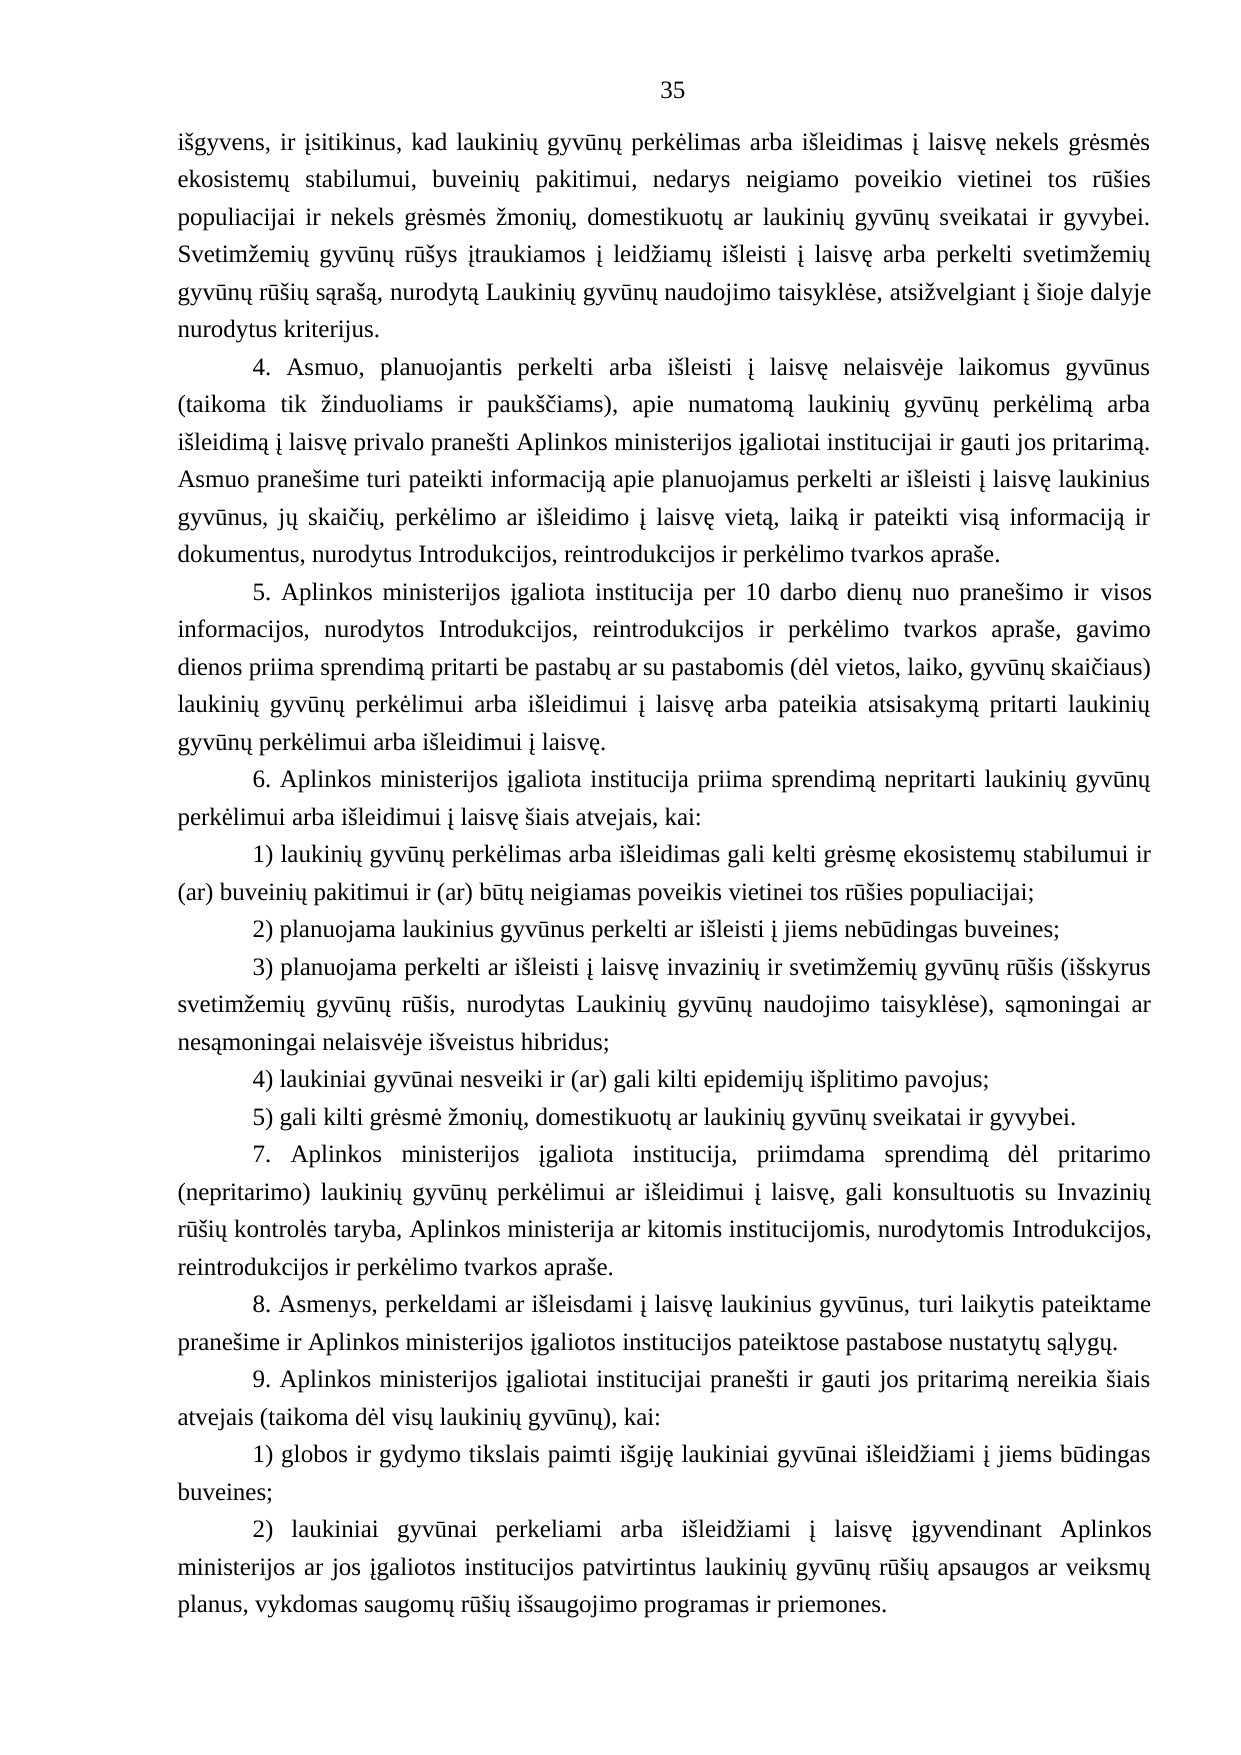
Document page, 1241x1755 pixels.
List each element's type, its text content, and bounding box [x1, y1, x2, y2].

text 9. Aplinkos ministerijos įgaliotai institucijai pranešti ir gauti jos pritarimą nereikia šiais atvejais (taikoma dėl visų laukinių gyvūnų), kai: [177, 1356, 1152, 1431]
text 5) gali kilti grėsmė žmonių, domestikuotų ar laukinių gyvūnų sveikatai ir gyvybei. [177, 1093, 1152, 1131]
text 1) laukinių gyvūnų perkėlimas arba išleidimas gali kelti grėsmę ekosistemų stabilumui ir (ar) buveinių pakitimui ir (ar) būtų neigiamas poveikis vietinei tos rūšies populiacijai; [177, 831, 1152, 906]
text išgyvens, ir įsitikinus, kad laukinių gyvūnų perkėlimas arba išleidimas į laisvę nekels grėsmės ekosistemų stabilumui, buveinių pakitimui, nedarys neigiamo poveikio vietinei tos rūšies populiacijai ir nekels grėsmės žmonių, domestikuotų ar laukinių gyvūnų sveikatai ir gyvybei. Svetimžemių gyvūnų rūšys įtraukiamos į leidžiamų išleisti į laisvę arba perkelti svetimžemių gyvūnų rūšių sąrašą, nurodytą Laukinių gyvūnų naudojimo taisyklėse, atsižvelgiant į šioje dalyje nurodytus kriterijus. [177, 118, 1152, 343]
text 7. Aplinkos ministerijos įgaliota institucija, priimdama sprendimą dėl pritarimo (nepritarimo) laukinių gyvūnų perkėlimui ar išleidimui į laisvę, gali konsultuotis su Invazinių rūšių kontrolės taryba, Aplinkos ministerija ar kitomis institucijomis, nurodytomis Introdukcijos, reintrodukcijos ir perkėlimo tvarkos apraše. [177, 1131, 1152, 1281]
text 2) laukiniai gyvūnai perkeliami arba išleidžiami į laisvę įgyvendinant Aplinkos ministerijos ar jos įgaliotos institucijos patvirtintus laukinių gyvūnų rūšių apsaugos ar veiksmų planus, vykdomas saugomų rūšių išsaugojimo programas ir priemones. [177, 1506, 1152, 1618]
text 6. Aplinkos ministerijos įgaliota institucija priima sprendimą nepritarti laukinių gyvūnų perkėlimui arba išleidimui į laisvę šiais atvejais, kai: [177, 756, 1152, 831]
text 8. Asmenys, perkeldami ar išleisdami į laisvę laukinius gyvūnus, turi laikytis pateiktame pranešime ir Aplinkos ministerijos įgaliotos institucijos pateiktose pastabose nustatytų sąlygų. [177, 1281, 1152, 1356]
text 5. Aplinkos ministerijos įgaliota institucija per 10 darbo dienų nuo pranešimo ir visos informacijos, nurodytos Introdukcijos, reintrodukcijos ir perkėlimo tvarkos apraše, gavimo dienos priima sprendimą pritarti be pastabų ar su pastabomis (dėl vietos, laiko, gyvūnų skaičiaus) laukinių gyvūnų perkėlimui arba išleidimui į laisvę arba pateikia atsisakymą pritarti laukinių gyvūnų perkėlimui arba išleidimui į laisvę. [177, 568, 1152, 756]
text 1) globos ir gydymo tikslais paimti išgiję laukiniai gyvūnai išleidžiami į jiems būdingas buveines; [177, 1431, 1152, 1506]
text 4. Asmuo, planuojantis perkelti arba išleisti į laisvę nelaisvėje laikomus gyvūnus (taikoma tik žinduoliams ir paukščiams), apie numatomą laukinių gyvūnų perkėlimą arba išleidimą į laisvę privalo pranešti Aplinkos ministerijos įgaliotai institucijai ir gauti jos pritarimą. Asmuo pranešime turi pateikti informaciją apie planuojamus perkelti ar išleisti į laisvę laukinius gyvūnus, jų skaičių, perkėlimo ar išleidimo į laisvę vietą, laiką ir pateikti visą informaciją ir dokumentus, nurodytus Introdukcijos, reintrodukcijos ir perkėlimo tvarkos apraše. [177, 343, 1152, 568]
text 2) planuojama laukinius gyvūnus perkelti ar išleisti į jiems nebūdingas buveines; [177, 906, 1152, 943]
text 3) planuojama perkelti ar išleisti į laisvę invazinių ir svetimžemių gyvūnų rūšis (išskyrus svetimžemių gyvūnų rūšis, nurodytas Laukinių gyvūnų naudojimo taisyklėse), sąmoningai ar nesąmoningai nelaisvėje išveistus hibridus; [177, 943, 1152, 1056]
text 4) laukiniai gyvūnai nesveiki ir (ar) gali kilti epidemijų išplitimo pavojus; [177, 1056, 1152, 1093]
